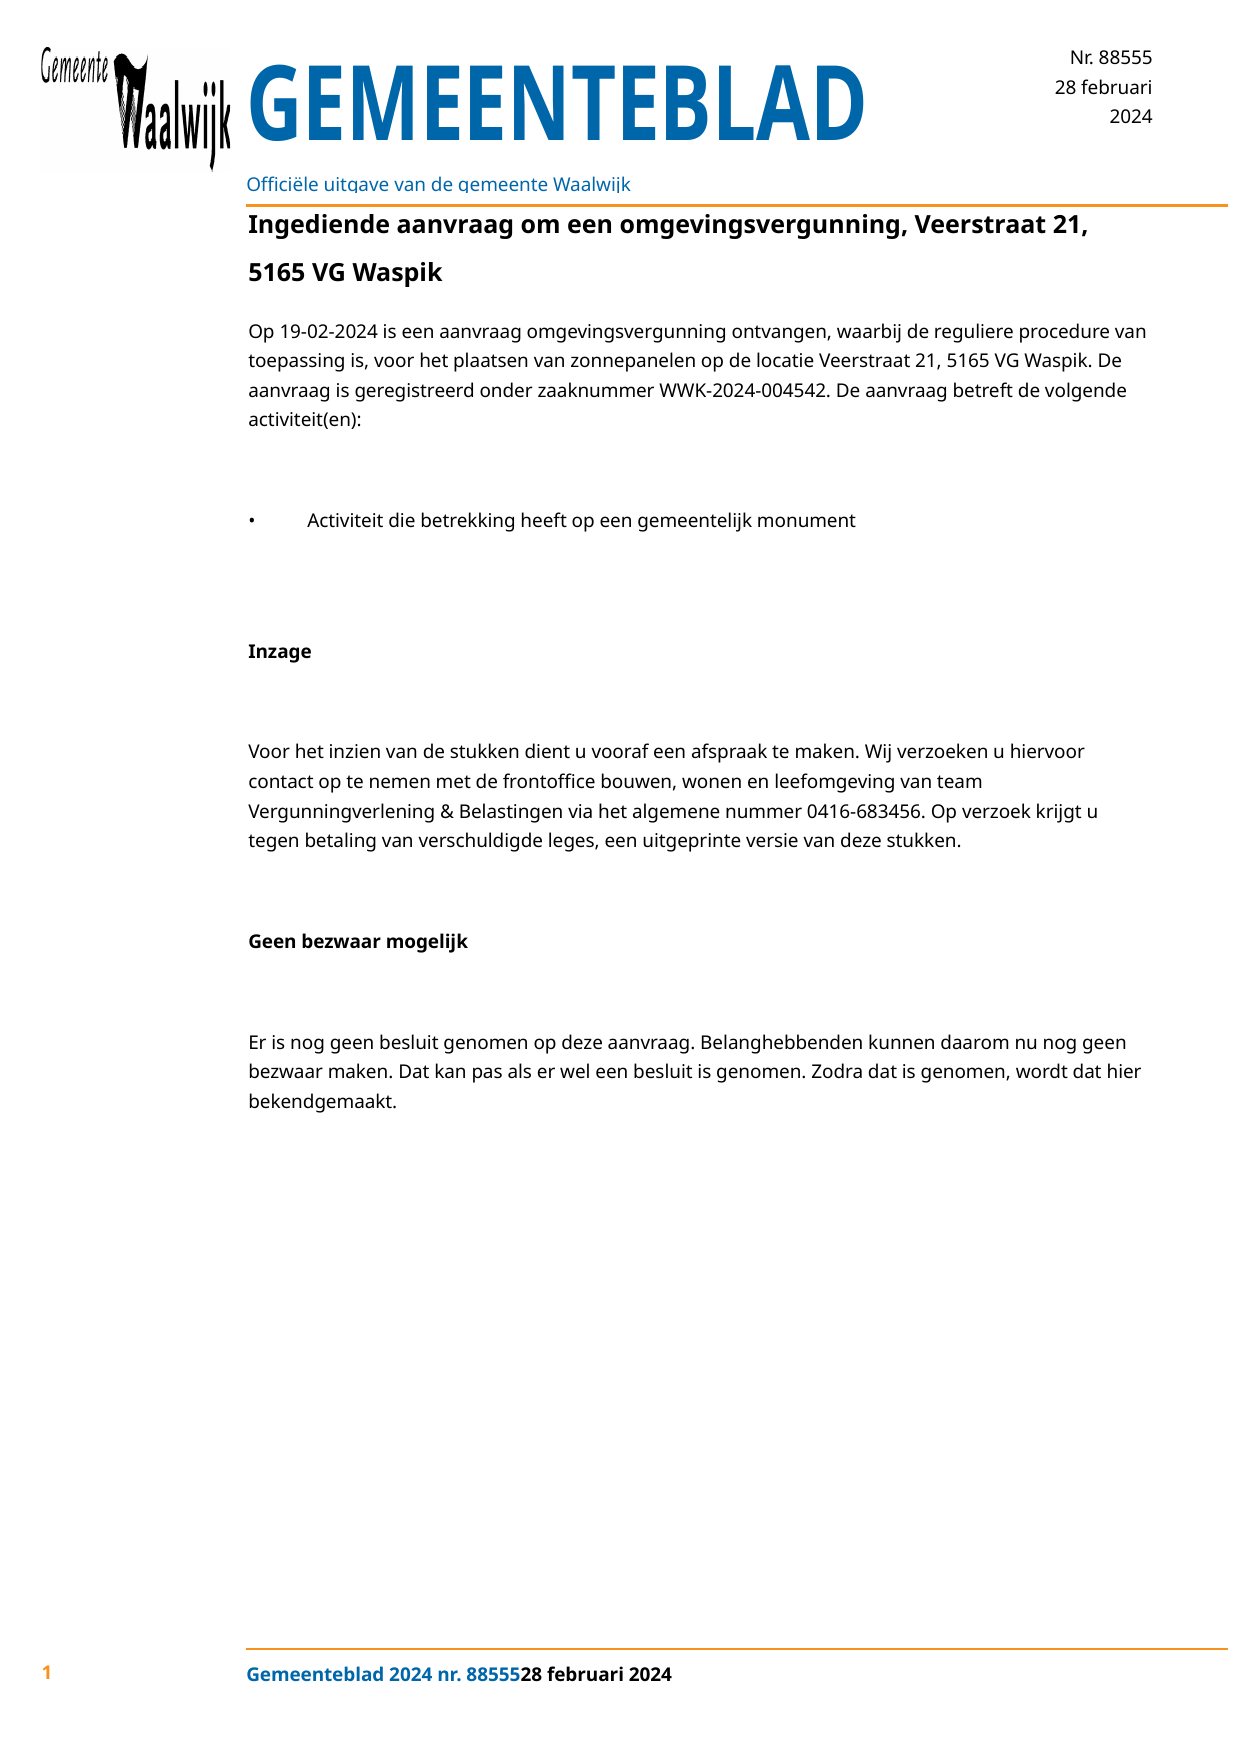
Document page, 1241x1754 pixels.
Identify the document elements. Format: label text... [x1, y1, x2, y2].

text Er is nog geen besluit genomen op deze aanvraag. Belanghebbenden kunnen daarom nu nog geen bezwaar maken. Dat kan pas als er wel een besluit is genomen. Zodra dat is genomen, wordt dat hier bekendgemaakt. [248, 1029, 1152, 1114]
text Geen bezwaar mogelijk [248, 928, 1152, 954]
text Voor het inzien van de stukken dient u vooraf een afspraak te maken. Wij verzoeken u hiervoor contact op te nemen met de frontoffice bouwen, wonen en leefomgeving van team Vergunningverlening & Belastingen via het algemene nummer 0416-683456. Op verzoek krijgt u tegen betaling van verschuldigde leges, een uitgeprinte versie van deze stukken. [248, 739, 1152, 853]
text Inzage [248, 638, 1152, 664]
picture [41, 47, 231, 172]
list Activiteit die betrekking heeft op een gemeentelijk monument [248, 507, 1152, 533]
text Ingediende aanvraag om een omgevingsvergunning, Veerstraat 21, 5165 VG Waspik [248, 207, 1152, 288]
text Op 19-02-2024 is een aanvraag omgevingsvergunning ontvangen, waarbij de reguliere procedure van toepassing is, voor het plaatsen van zonnepanelen op de locatie Veerstraat 21, 5165 VG Waspik. De aanvraag is geregistreerd onder zaaknummer WWK-2024-004542. De aanvraag betreft de volgende activiteit(en): [248, 318, 1152, 432]
